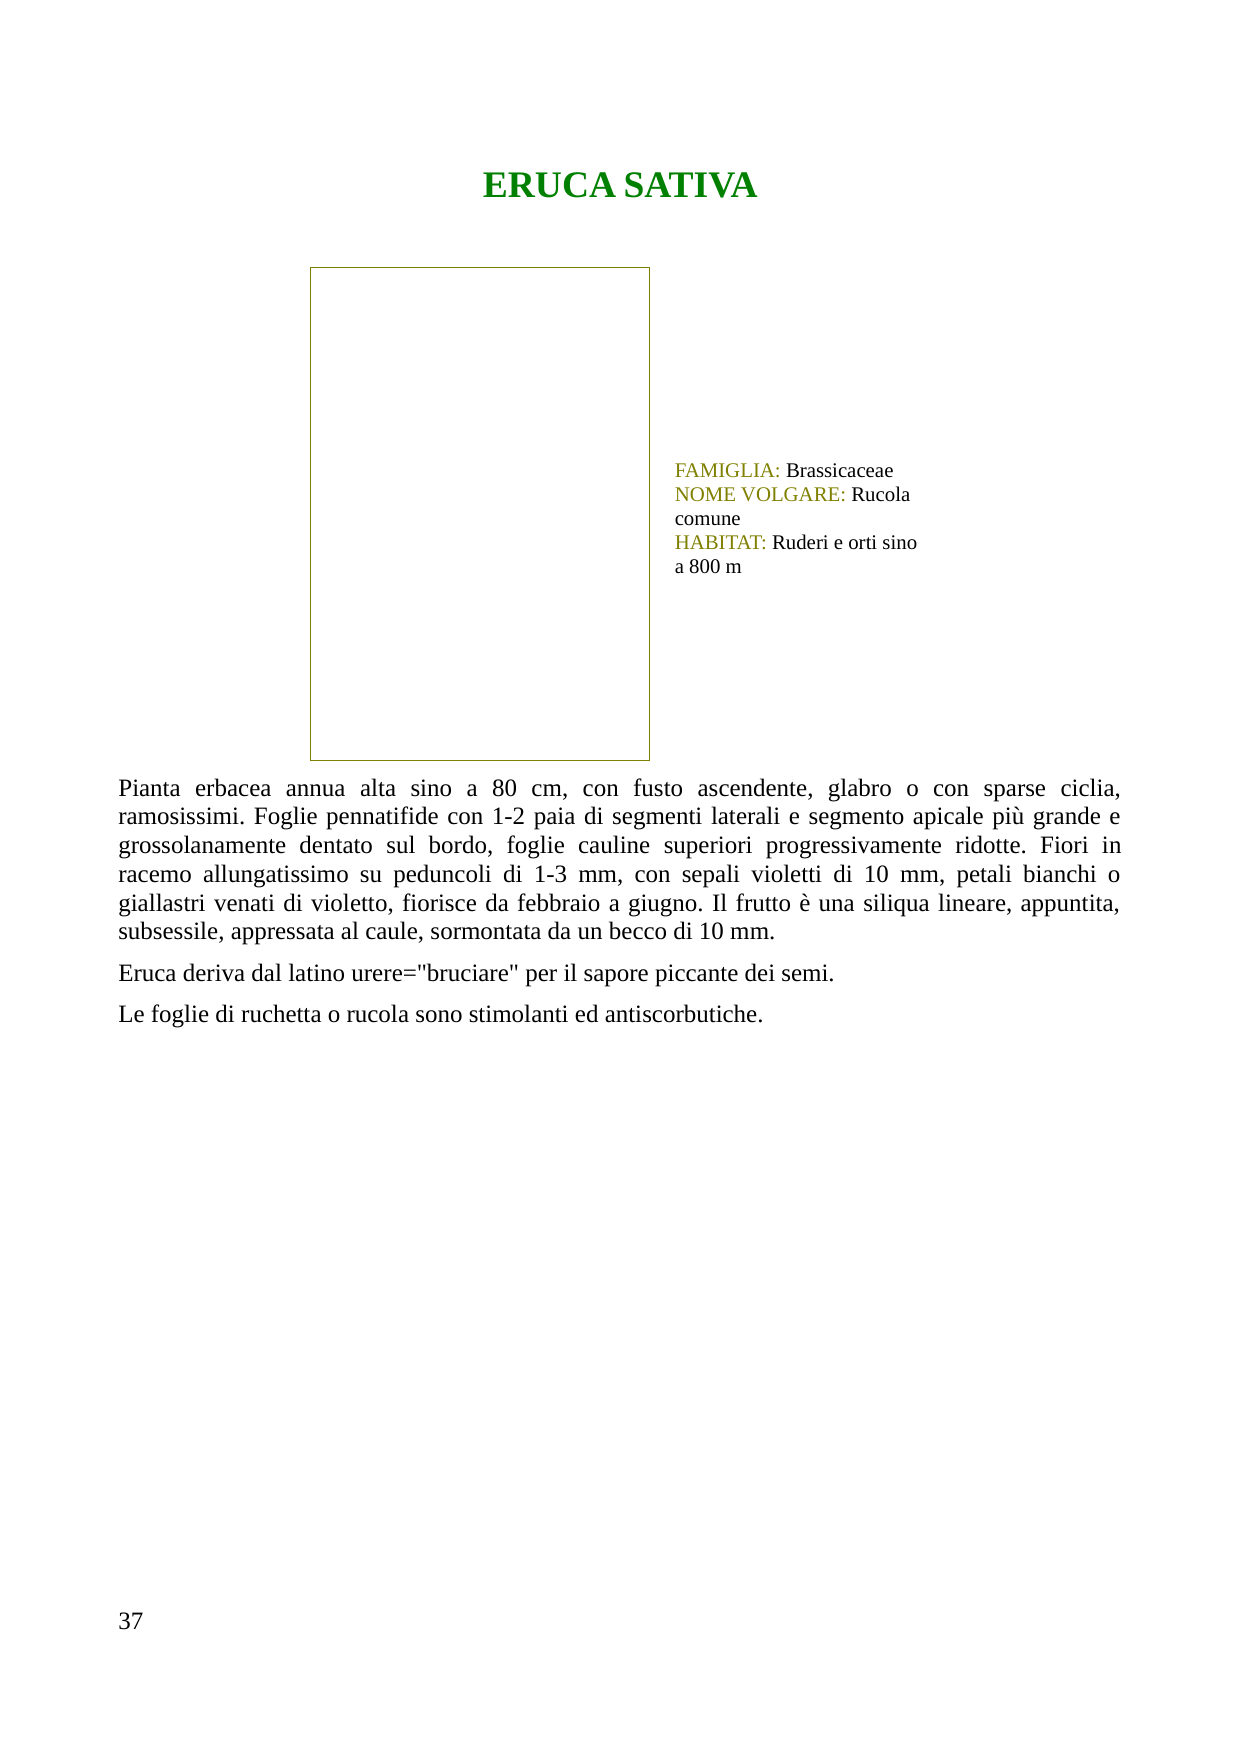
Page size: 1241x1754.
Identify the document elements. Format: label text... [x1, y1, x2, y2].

text Pianta erbacea annua alta sino a 80 cm, con fusto ascendente, glabro o con sparse ciclia, ramosissimi. Foglie pennatifide con 1-2 paia di segmenti laterali e segmento apicale più grande e grossolanamente dentato sul bordo, foglie cauline superiori progressivamente ridotte. Fiori in racemo allungatissimo su peduncoli di 1-3 mm, con sepali violetti di 10 mm, petali bianchi o giallastri venati di violetto, fiorisce da febbraio a giugno. Il frutto è una siliqua lineare, appuntita, subsessile, appressata al caule, sormontata da un becco di 10 mm. [118, 773, 1122, 945]
text Le foglie di ruchetta o rucola sono stimolanti ed antiscorbutiche. [118, 999, 1122, 1028]
table_cell FAMIGLIA: Brassicaceae NOME VOLGARE: Rucola comune HABITAT: Ruderi e orti sino a 800 m [672, 264, 933, 773]
table_header ERUCA SATIVA [308, 159, 933, 264]
table_cell [308, 264, 672, 773]
text Eruca deriva dal latino urere="bruciare" per il sapore piccante dei semi. [118, 958, 1122, 986]
